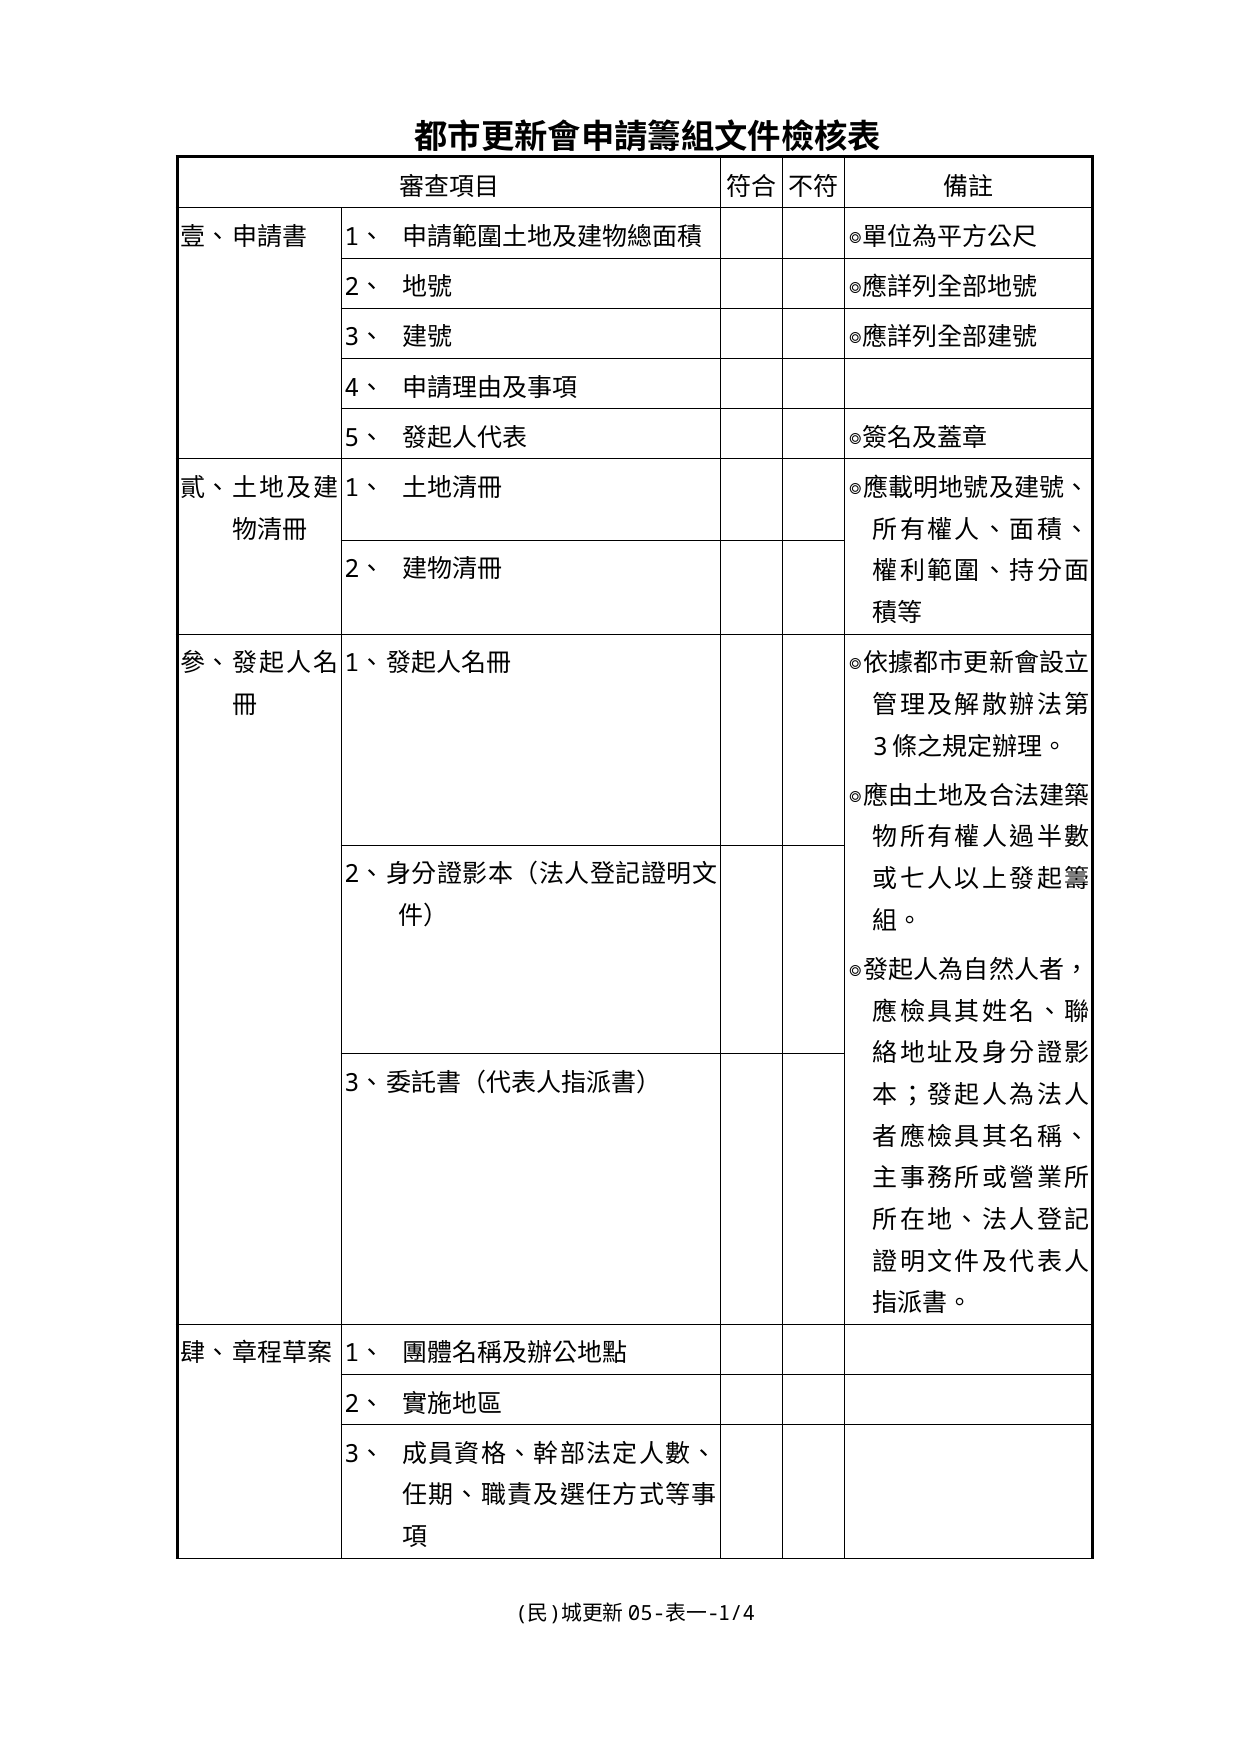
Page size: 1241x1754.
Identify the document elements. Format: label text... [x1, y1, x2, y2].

table_cell [721, 1425, 782, 1558]
table_cell [721, 208, 782, 257]
table_cell ◎應載明地號及建號、所有權人、面積、權利範圍、持分面積等 [845, 459, 1091, 633]
table_cell 發起人名冊 [179, 635, 341, 1324]
table_header 符合 [721, 158, 782, 207]
table_cell ◎依據都市更新會設立管理及解散辦法第3條之規定辦理。 ◎應由土地及合法建築物所有權人過半數或七人以上發起籌組。 ◎發起人為自然人者，應檢具其姓名、聯絡地址及身分證影本；發起人為法人者應檢具其名稱、主事務所或營業所所在地、法人登記證明文件及代表人指派書。 [845, 635, 1091, 1324]
table_cell [783, 1375, 844, 1424]
table_cell ◎應詳列全部地號 [845, 259, 1091, 308]
table_header 審查項目 [179, 158, 720, 207]
table_cell 成員資格、幹部法定人數、任期、職責及選任方式等事項 [342, 1425, 720, 1558]
table_cell ◎應詳列全部建號 [845, 309, 1091, 358]
table_cell [783, 1425, 844, 1558]
table_cell [721, 1375, 782, 1424]
text 都市更新會申請籌組文件檢核表 [202, 92, 1092, 155]
table_cell 團體名稱及辦公地點 [342, 1325, 720, 1374]
table_cell [845, 359, 1091, 408]
table_cell ◎簽名及蓋章 [845, 409, 1091, 458]
table_cell [783, 459, 844, 540]
table_cell [845, 1325, 1091, 1374]
table_cell [783, 635, 844, 844]
table_cell 申請書 [179, 208, 341, 458]
table_cell 委託書（代表人指派書） [342, 1054, 720, 1324]
table_cell 實施地區 [342, 1375, 720, 1424]
table_cell [845, 1375, 1091, 1424]
table_cell [783, 208, 844, 257]
table_cell [783, 541, 844, 633]
table_cell ◎單位為平方公尺 [845, 208, 1091, 257]
table_cell 土地及建物清冊 [179, 459, 341, 633]
table_cell 地號 [342, 259, 720, 308]
table_cell [721, 1054, 782, 1324]
table_cell 身分證影本（法人登記證明文件） [342, 846, 720, 1053]
table_cell [721, 635, 782, 844]
table_cell [845, 1425, 1091, 1558]
table_cell [783, 359, 844, 408]
table_cell [783, 409, 844, 458]
table_cell [721, 846, 782, 1053]
table_cell 土地清冊 [342, 459, 720, 540]
table_cell 建物清冊 [342, 541, 720, 633]
table_cell 申請範圍土地及建物總面積 [342, 208, 720, 257]
table_cell [721, 259, 782, 308]
table_cell [783, 846, 844, 1053]
table_cell 申請理由及事項 [342, 359, 720, 408]
table_header 備註 [845, 158, 1091, 207]
table_header 不符 [783, 158, 844, 207]
table_cell [721, 541, 782, 633]
table_cell [721, 309, 782, 358]
table_cell 發起人代表 [342, 409, 720, 458]
table_cell [721, 409, 782, 458]
table_cell [783, 1054, 844, 1324]
table_cell 發起人名冊 [342, 635, 720, 844]
table_cell [783, 259, 844, 308]
table_cell [783, 1325, 844, 1374]
table_cell [721, 459, 782, 540]
table_cell 建號 [342, 309, 720, 358]
table_cell [721, 359, 782, 408]
table_cell [783, 309, 844, 358]
table_cell 章程草案 [179, 1325, 341, 1558]
table_cell [721, 1325, 782, 1374]
